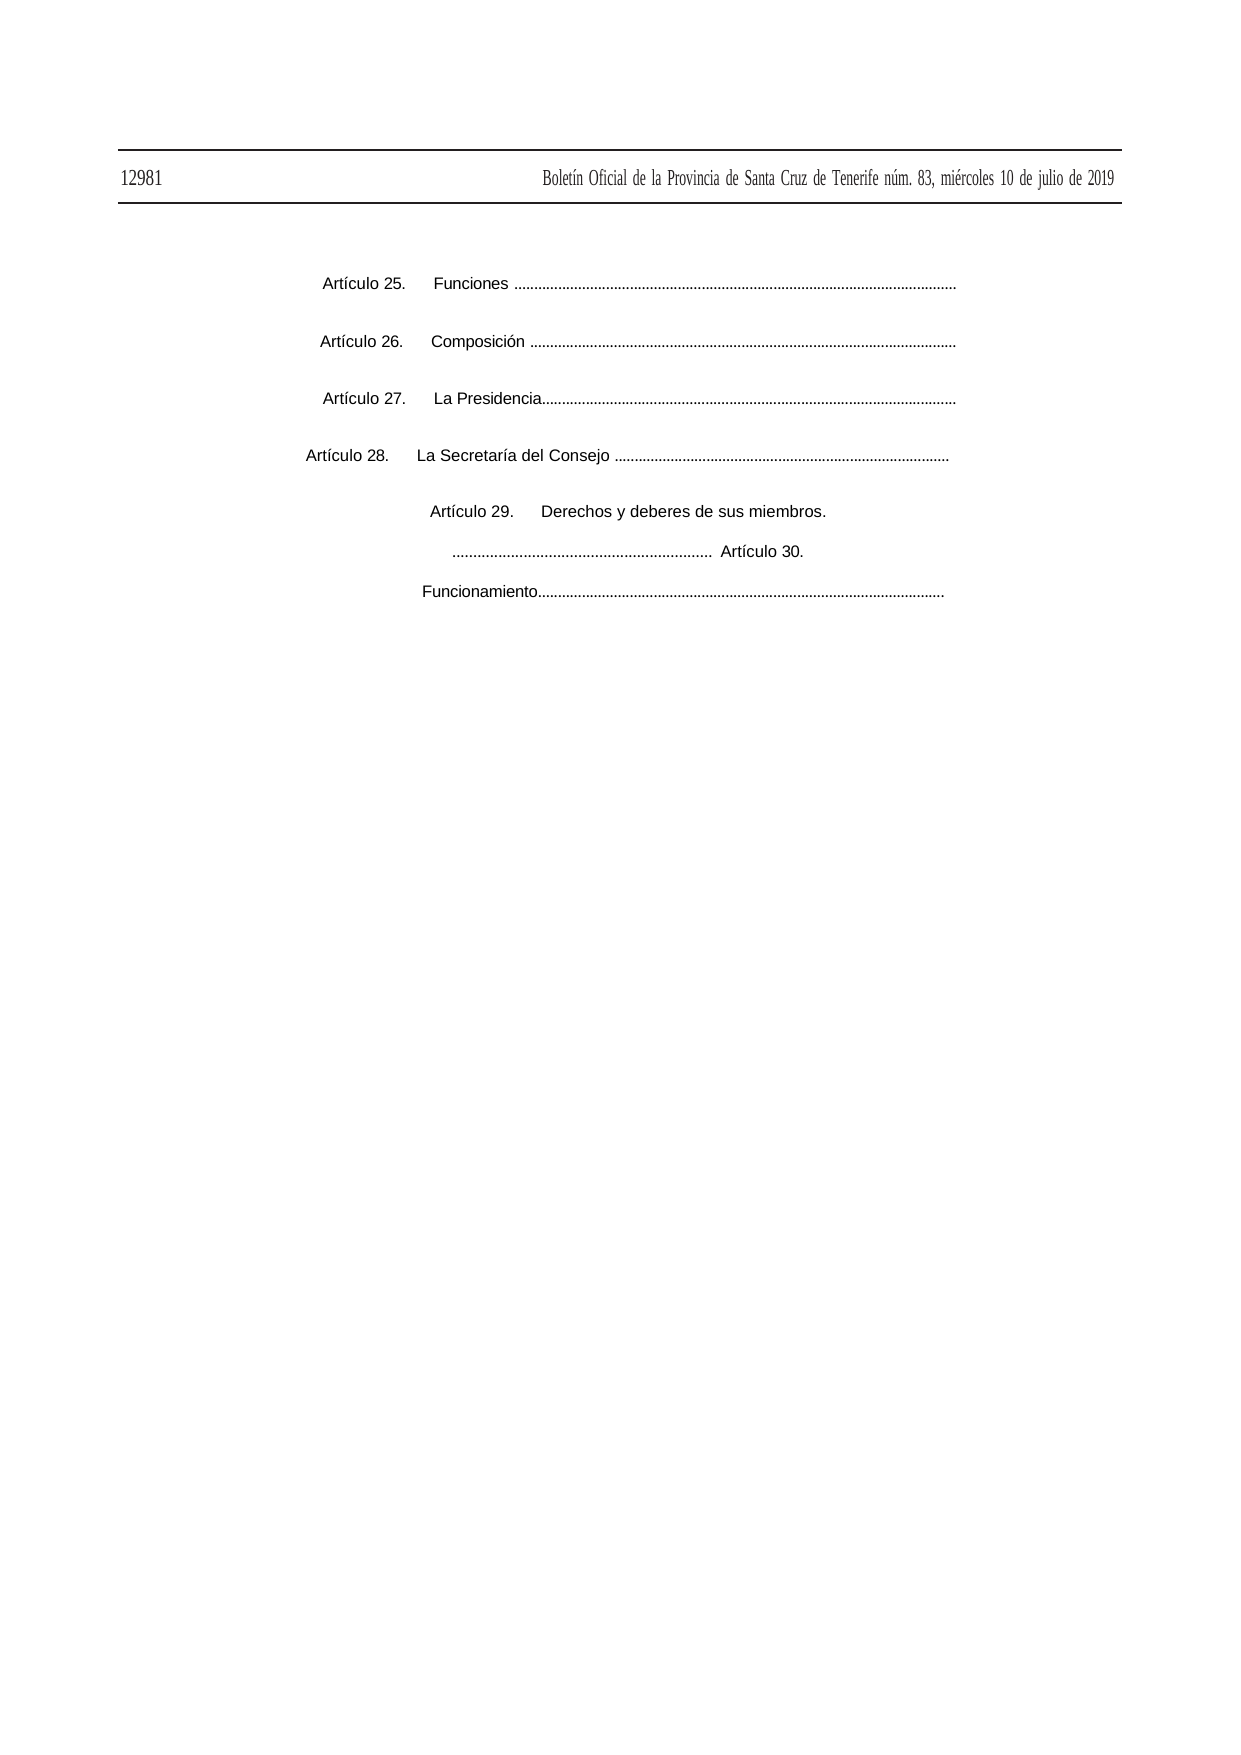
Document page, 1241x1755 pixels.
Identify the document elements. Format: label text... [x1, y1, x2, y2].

text Artículo 25. Funciones ............................................................................................................... [106, 273, 957, 294]
text Artículo 28. La Secretaría del Consejo .................................................................................... [121, 445, 1134, 465]
text Artículo 26. Composición ........................................................................................................... [106, 331, 957, 351]
text Artículo 29. Derechos y deberes de sus miembros. .............................................................. Artículo 30. Funcionamiento...................................................................................................... [298, 502, 957, 602]
text Artículo 27. La Presidencia........................................................................................................ [106, 388, 957, 408]
